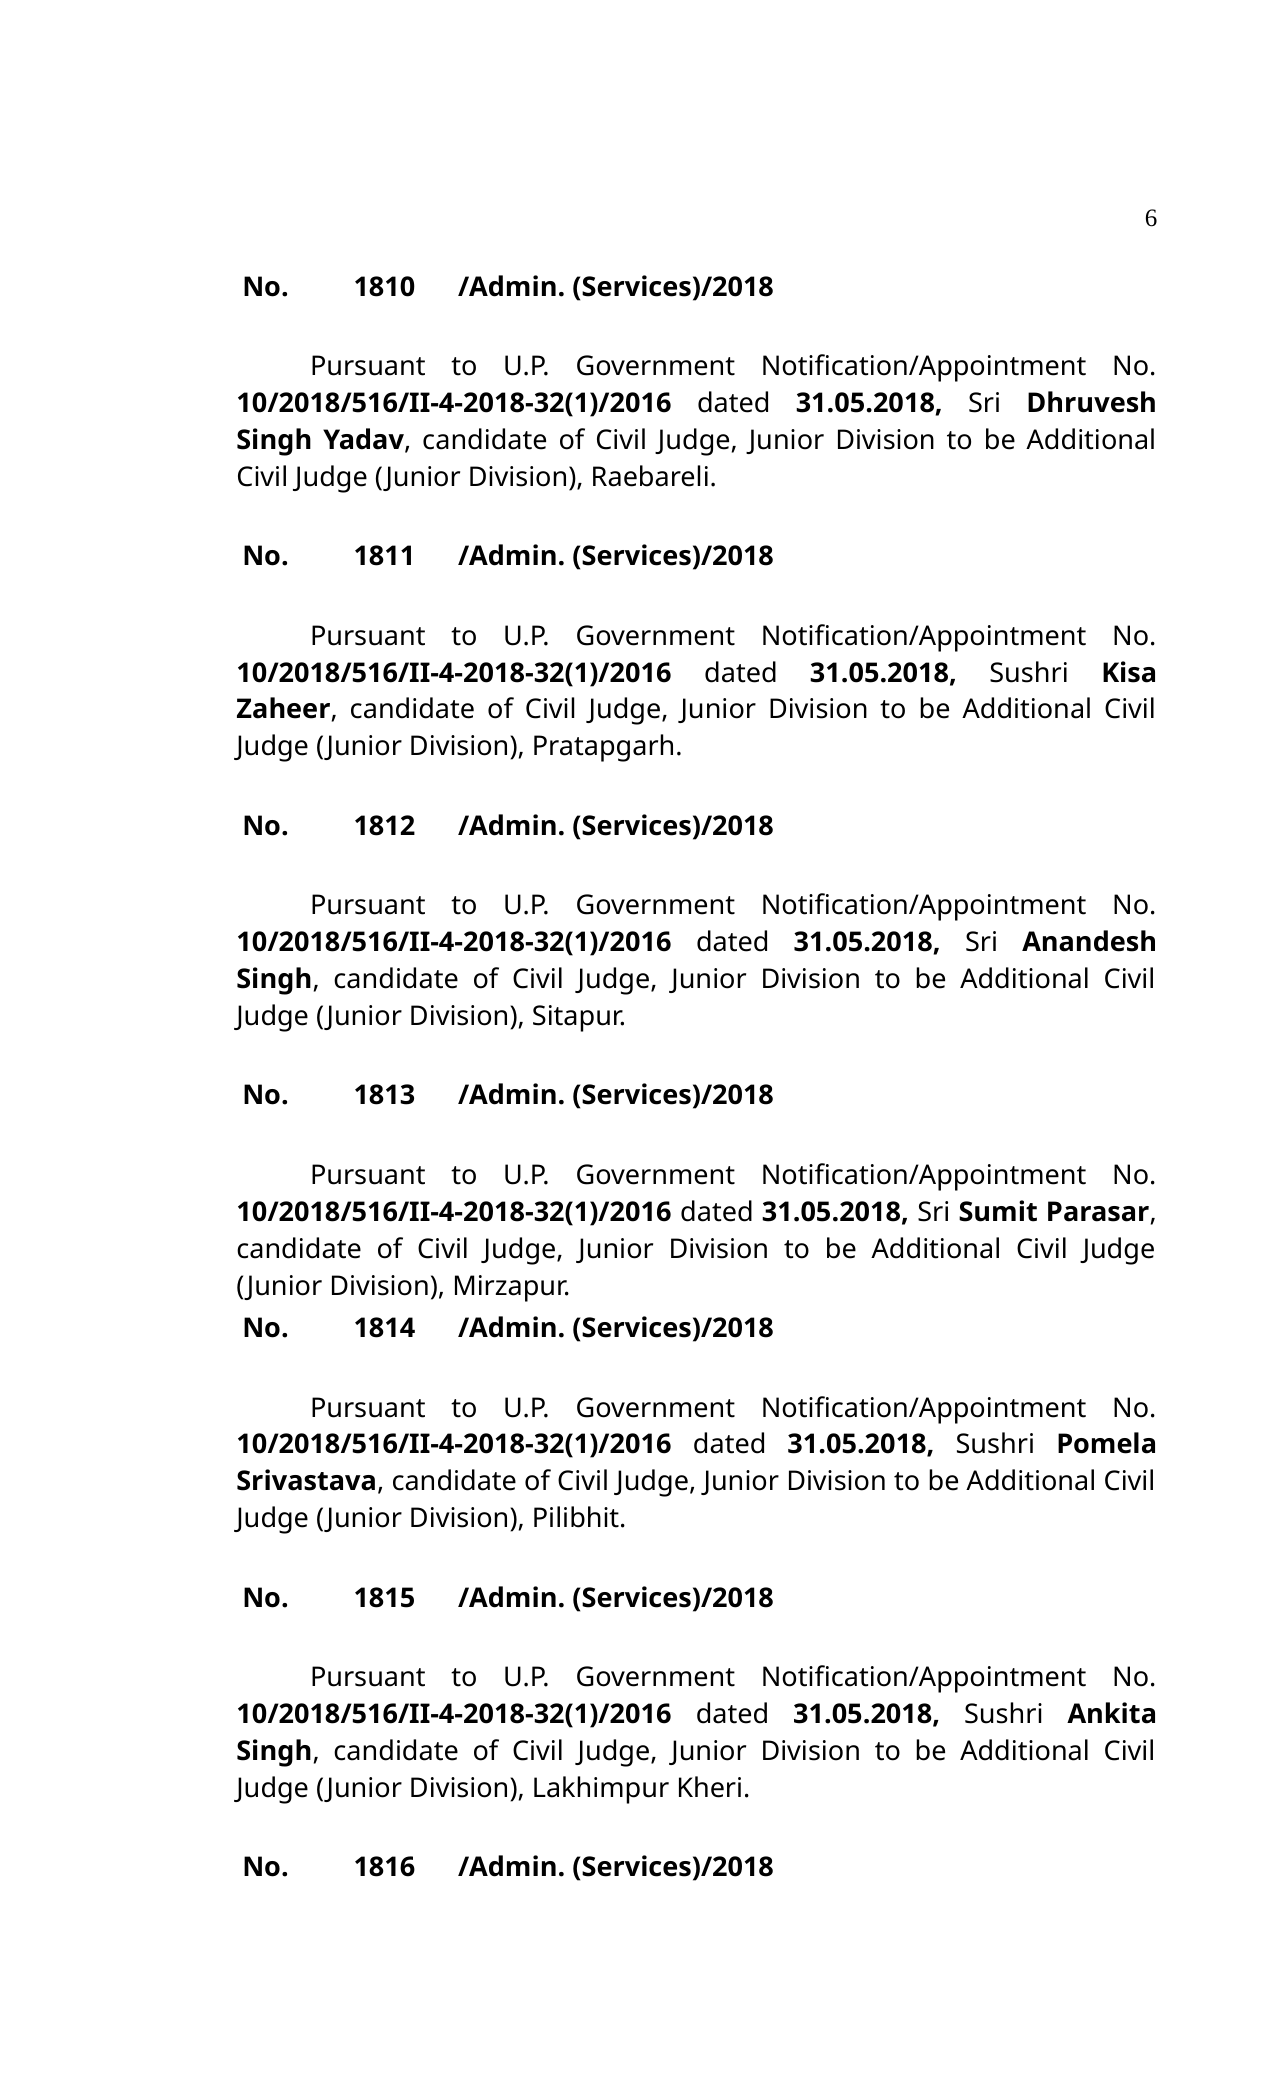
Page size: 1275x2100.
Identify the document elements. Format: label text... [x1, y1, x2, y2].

text Pursuant to U.P. Government Notification/Appointment No. 10/2018/516/II-4-2018-32(1)/2016 dated 31.05.2018, Sushri Kisa Zaheer, candidate of Civil Judge, Junior Division to be Additional Civil Judge (Junior Division), Pratapgarh. [236, 616, 1157, 764]
text Pursuant to U.P. Government Notification/Appointment No. 10/2018/516/II-4-2018-32(1)/2016 dated 31.05.2018, Sri Dhruvesh Singh Yadav, candidate of Civil Judge, Junior Division to be Additional Civil Judge (Junior Division), Raebareli. [236, 347, 1157, 494]
table_header No. [236, 261, 310, 310]
text Pursuant to U.P. Government Notification/Appointment No. 10/2018/516/II-4-2018-32(1)/2016 dated 31.05.2018, Sushri Pomela Srivastava, candidate of Civil Judge, Junior Division to be Additional Civil Judge (Junior Division), Pilibhit. [236, 1388, 1157, 1536]
table_header No. [236, 1842, 310, 1890]
table_header /Admin. (Services)/2018 [452, 1070, 811, 1118]
table_header [310, 1303, 452, 1351]
text Pursuant to U.P. Government Notification/Appointment No. 10/2018/516/II-4-2018-32(1)/2016 dated 31.05.2018, Sri Anandesh Singh, candidate of Civil Judge, Junior Division to be Additional Civil Judge (Junior Division), Sitapur. [236, 886, 1157, 1033]
table_header [310, 1573, 452, 1621]
table_header [310, 261, 452, 310]
table_header /Admin. (Services)/2018 [452, 1303, 811, 1351]
table_header /Admin. (Services)/2018 [452, 531, 811, 579]
table_header /Admin. (Services)/2018 [452, 261, 811, 310]
table_header No. [236, 1070, 310, 1118]
table_header [310, 531, 452, 579]
table_header [310, 801, 452, 849]
table_header /Admin. (Services)/2018 [452, 801, 811, 849]
table_header No. [236, 801, 310, 849]
table_header /Admin. (Services)/2018 [452, 1842, 811, 1890]
table_header No. [236, 1573, 310, 1621]
table_header /Admin. (Services)/2018 [452, 1573, 811, 1621]
table_header [310, 1842, 452, 1890]
table_header No. [236, 1303, 310, 1351]
table_header No. [236, 531, 310, 579]
table_header [310, 1070, 452, 1118]
text Pursuant to U.P. Government Notification/Appointment No. 10/2018/516/II-4-2018-32(1)/2016 dated 31.05.2018, Sri Sumit Parasar, candidate of Civil Judge, Junior Division to be Additional Civil Judge (Junior Division), Mirzapur. [236, 1155, 1157, 1303]
text Pursuant to U.P. Government Notification/Appointment No. 10/2018/516/II-4-2018-32(1)/2016 dated 31.05.2018, Sushri Ankita Singh, candidate of Civil Judge, Junior Division to be Additional Civil Judge (Junior Division), Lakhimpur Kheri. [236, 1658, 1157, 1805]
